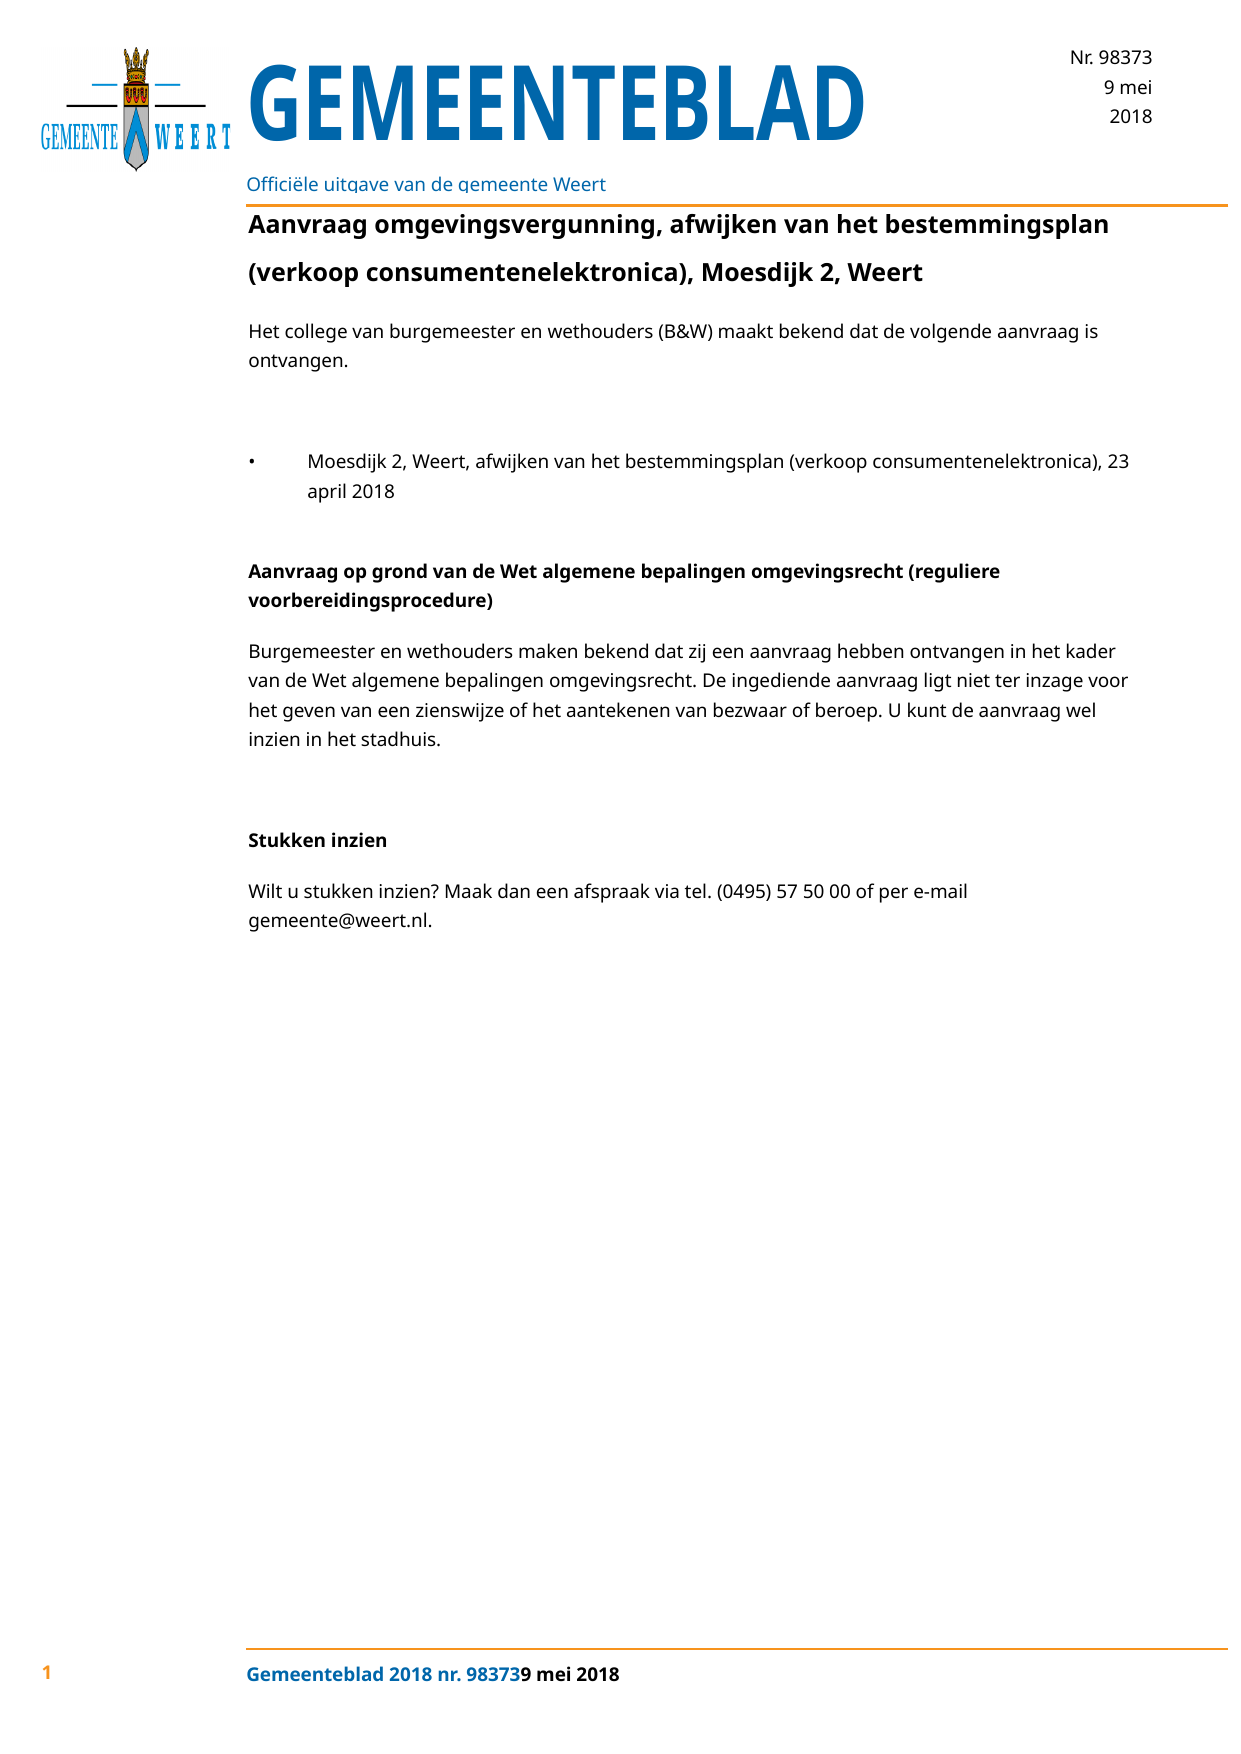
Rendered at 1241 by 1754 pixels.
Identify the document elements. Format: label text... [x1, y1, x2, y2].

text Aanvraag omgevingsvergunning, afwijken van het bestemmingsplan (verkoop consumentenelektronica), Moesdijk 2, Weert [248, 207, 1152, 288]
list Moesdijk 2, Weert, afwijken van het bestemmingsplan (verkoop consumentenelektronica), 23 april 2018 [248, 448, 1152, 504]
picture [41, 47, 231, 172]
text Het college van burgemeester en wethouders (B&W) maakt bekend dat de volgende aanvraag is ontvangen. [248, 318, 1152, 373]
text Burgemeester en wethouders maken bekend dat zij een aanvraag hebben ontvangen in het kader van de Wet algemene bepalingen omgevingsrecht. De ingediende aanvraag ligt niet ter inzage voor het geven van een zienswijze of het aantekenen van bezwaar of beroep. U kunt de aanvraag wel inzien in het stadhuis. [248, 638, 1152, 752]
text Stukken inzien [248, 827, 1152, 853]
text Wilt u stukken inzien? Maak dan een afspraak via tel. (0495) 57 50 00 of per e-mail gemeente@weert.nl. [248, 878, 1152, 933]
text Aanvraag op grond van de Wet algemene bepalingen omgevingsrecht (reguliere voorbereidingsprocedure) [248, 558, 1152, 613]
